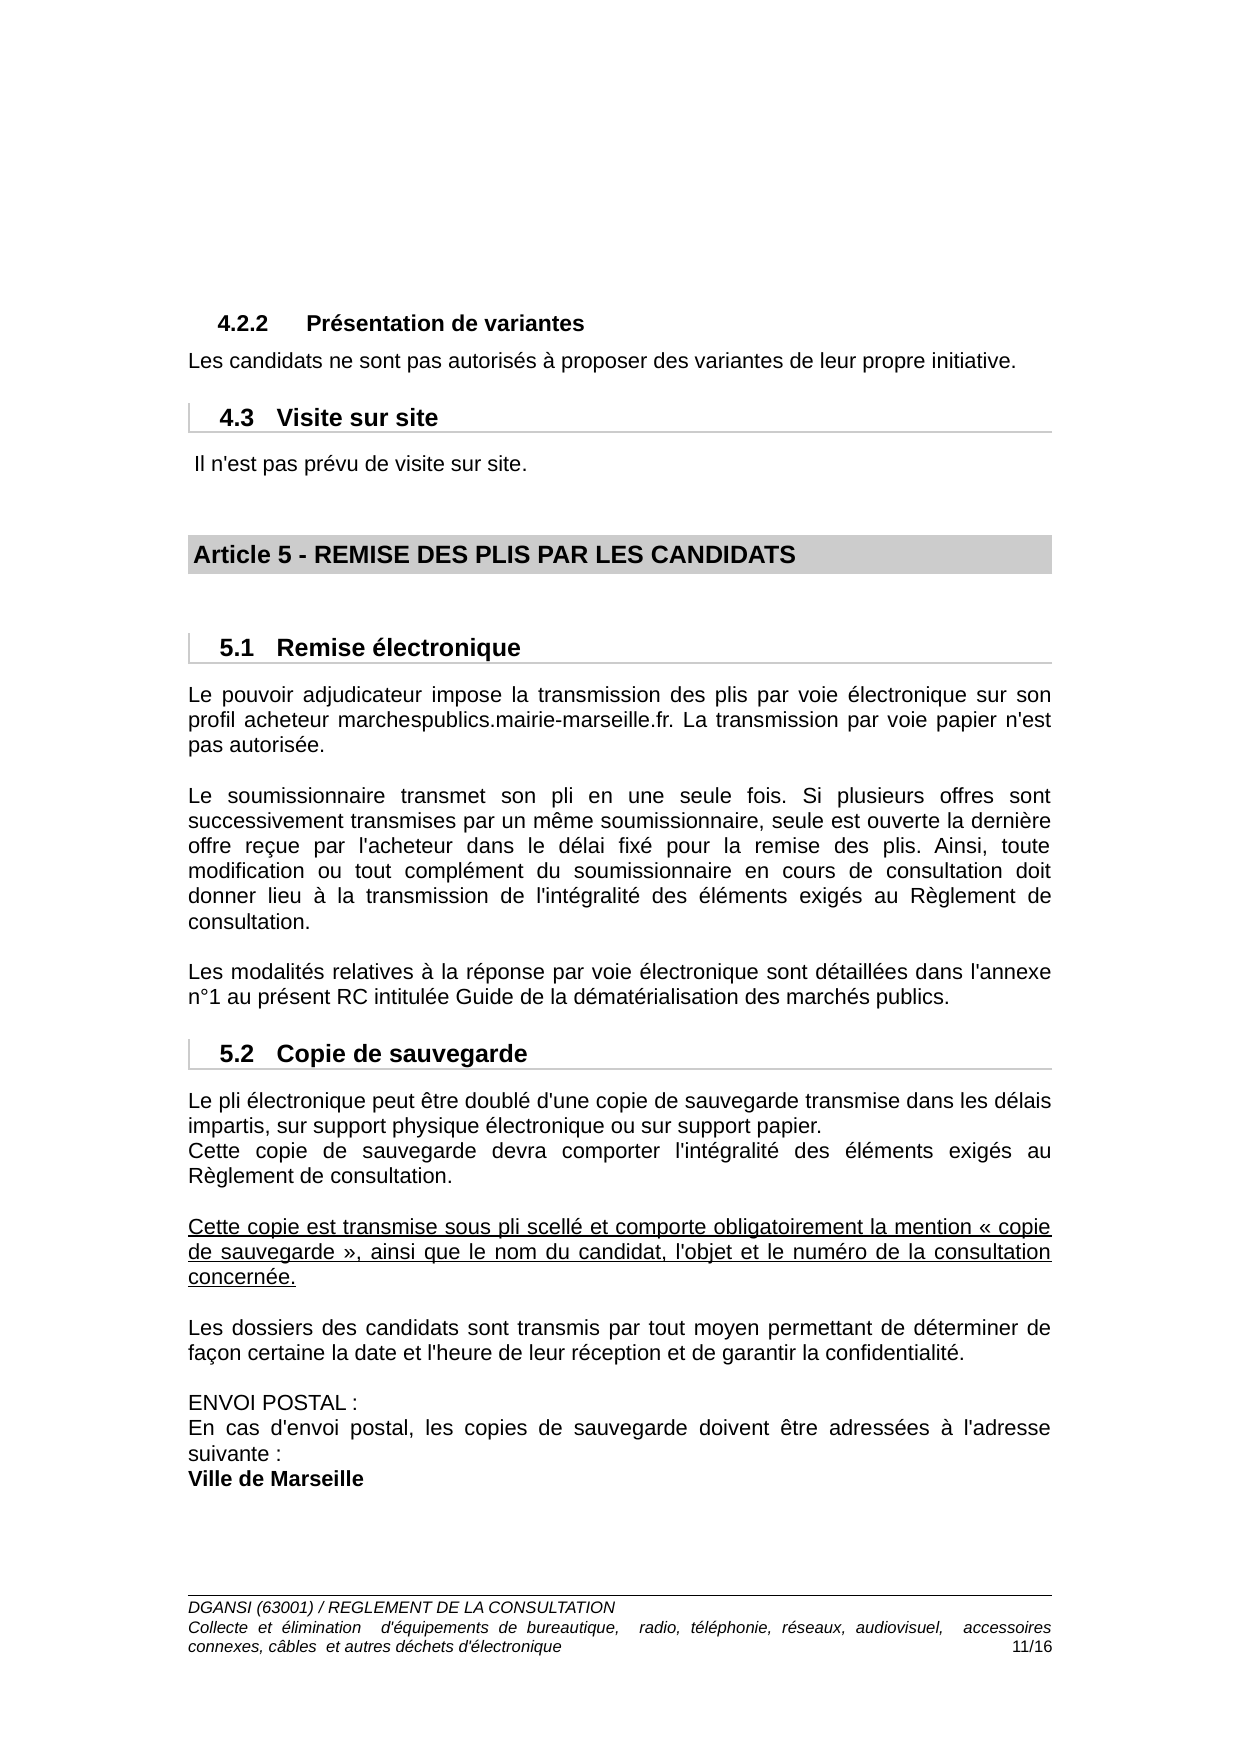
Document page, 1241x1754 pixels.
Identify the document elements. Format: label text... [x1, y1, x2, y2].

text Cette copie est transmise sous pli scellé et comporte obligatoirement la mention « copie [188, 1213, 1052, 1235]
text ENVOI POSTAL : [188, 1390, 1052, 1415]
text Les candidats ne sont pas autorisés à proposer des variantes de leur propre initiative. [188, 348, 1052, 373]
text Le pli électronique peut être doublé d'une copie de sauvegarde transmise dans les délais impartis, sur support physique électronique ou sur support papier. [188, 1087, 1052, 1138]
subtitle Visite sur site [188, 402, 1052, 431]
subtitle Présentation de variantes [188, 310, 1052, 336]
text Il n'est pas prévu de visite sur site. [188, 451, 1052, 476]
text Les modalités relatives à la réponse par voie électronique sont détaillées dans l'annexe n°1 au présent RC intitulée Guide de la dématérialisation des marchés publics. [188, 959, 1052, 1009]
text concernée. [188, 1262, 1052, 1289]
text Le pouvoir adjudicateur impose la transmission des plis par voie électronique sur son profil acheteur marchespublics.mairie-marseille.fr. La transmission par voie papier n'est pas autorisée. [188, 682, 1052, 757]
text Les dossiers des candidats sont transmis par tout moyen permettant de déterminer de façon certaine la date et l'heure de leur réception et de garantir la confidentialité. [188, 1314, 1052, 1365]
text de sauvegarde », ainsi que le nom du candidat, l'objet et le numéro de la consultation [188, 1237, 1052, 1261]
subtitle REMISE DES PLIS PAR LES CANDIDATS [190, 538, 1050, 572]
subtitle Remise électronique [190, 633, 1052, 662]
text En cas d'envoi postal, les copies de sauvegarde doivent être adressées à l'adresse suivante : [188, 1415, 1052, 1466]
subtitle Copie de sauvegarde [190, 1039, 1052, 1068]
text Le soumissionnaire transmet son pli en une seule fois. Si plusieurs offres sont successivement transmises par un même soumissionnaire, seule est ouverte la dernière offre reçue par l'acheteur dans le délai fixé pour la remise des plis. Ainsi, toute modification ou tout complément du soumissionnaire en cours de consultation doit donner lieu à la transmission de l'intégralité des éléments exigés au Règlement de consultation. [188, 783, 1052, 934]
text Ville de Marseille [188, 1466, 1052, 1491]
text Cette copie de sauvegarde devra comporter l'intégralité des éléments exigés au Règlement de consultation. [188, 1138, 1052, 1188]
